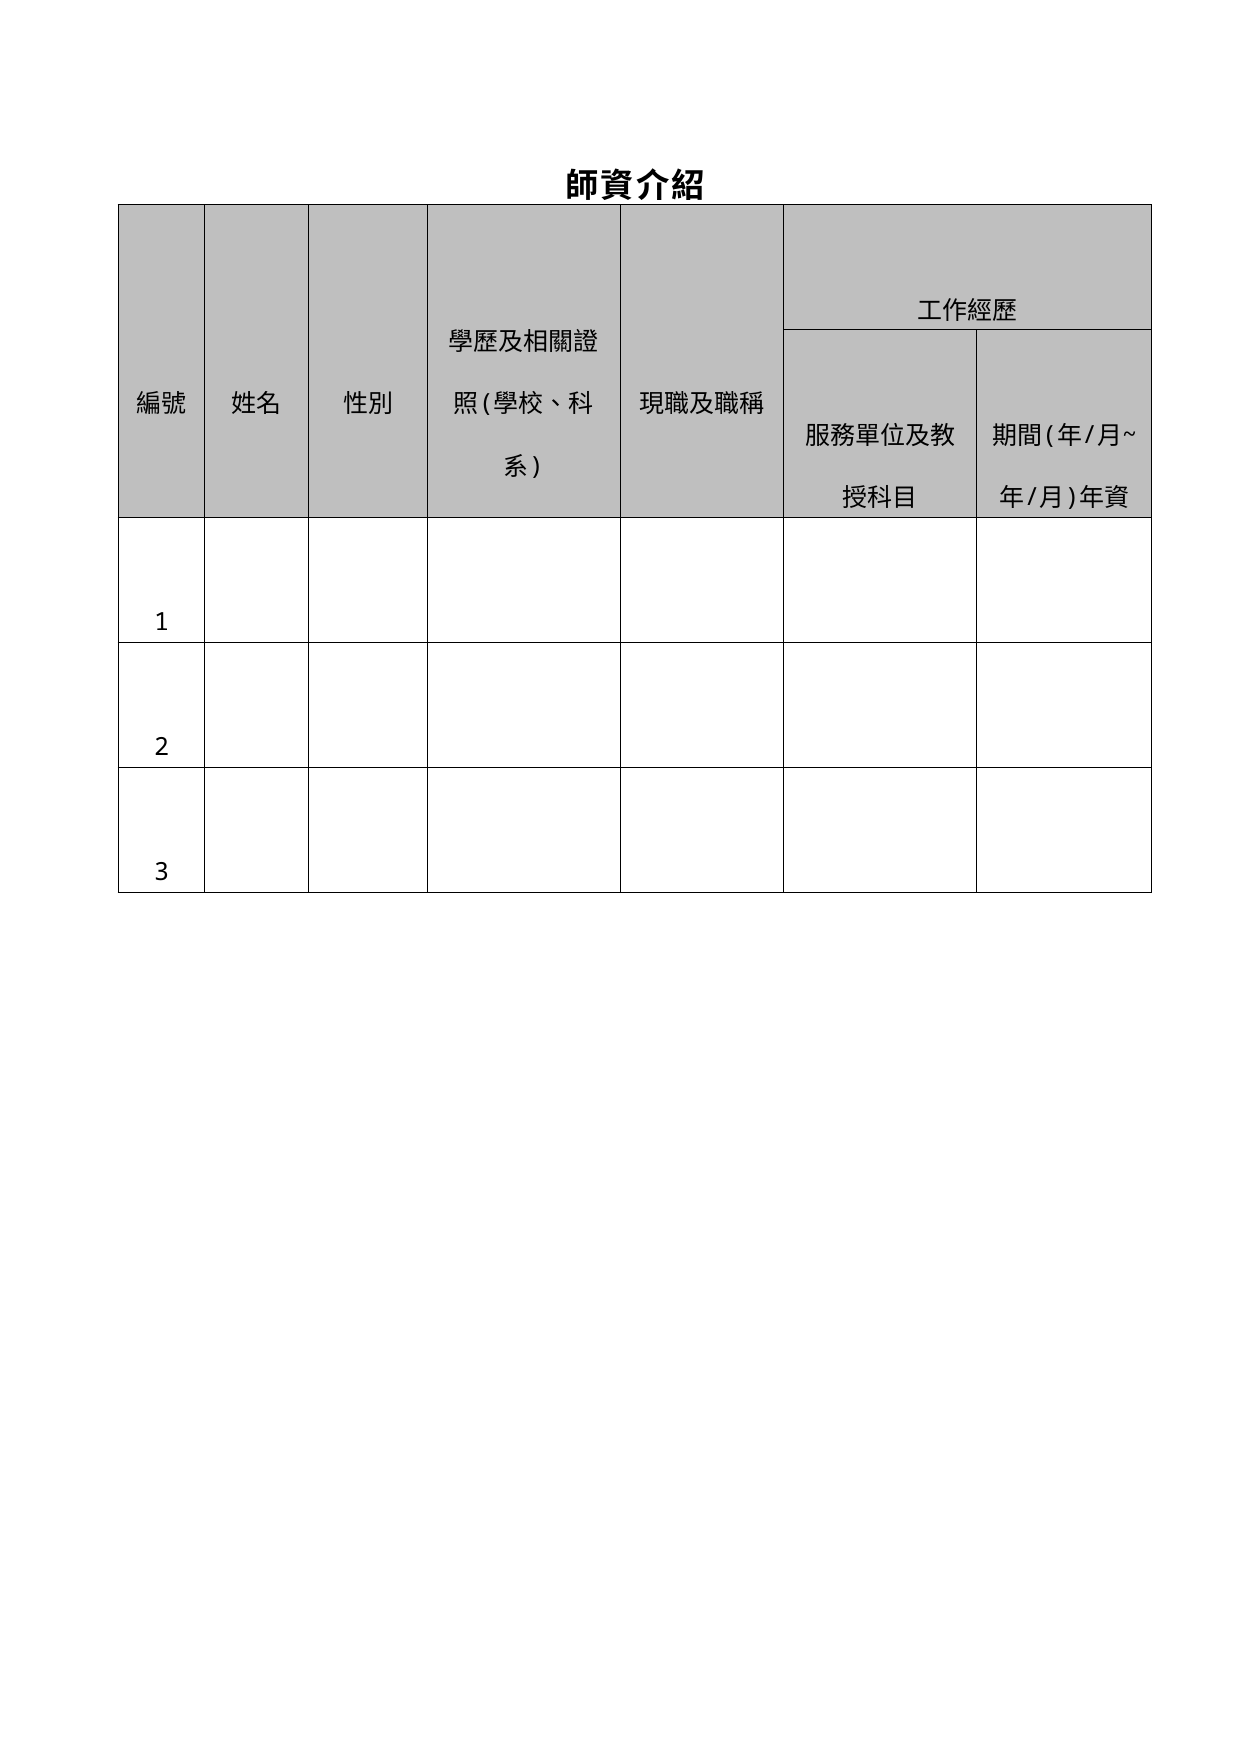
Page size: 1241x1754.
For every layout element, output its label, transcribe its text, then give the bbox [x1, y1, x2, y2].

table_cell 2 [119, 643, 204, 767]
table_cell [621, 518, 783, 642]
table_cell [205, 518, 308, 642]
table_header 工作經歷 [784, 205, 1151, 329]
table_cell [205, 643, 308, 767]
table_cell [784, 768, 976, 892]
table_cell 期間(年/月~年/月)年資 [977, 330, 1151, 517]
table_cell [205, 768, 308, 892]
table_cell [309, 768, 427, 892]
table_cell [309, 518, 427, 642]
table_cell [428, 518, 620, 642]
table_header 姓名 [205, 205, 308, 517]
table_header 性別 [309, 205, 427, 517]
table_cell [977, 768, 1151, 892]
table_cell [621, 643, 783, 767]
table_cell [784, 518, 976, 642]
table_cell [977, 518, 1151, 642]
table_header 學歷及相關證照(學校、科系) [428, 205, 620, 517]
table_cell [428, 768, 620, 892]
table_cell [621, 768, 783, 892]
table_cell 3 [119, 768, 204, 892]
table_cell [428, 643, 620, 767]
table_header 現職及職稱 [621, 205, 783, 517]
table_cell [309, 643, 427, 767]
table_header 編號 [119, 205, 204, 517]
text 師資介紹 [118, 142, 1152, 204]
table_cell [784, 643, 976, 767]
table_cell 服務單位及教授科目 [784, 330, 976, 517]
table_cell 1 [119, 518, 204, 642]
table_cell [977, 643, 1151, 767]
